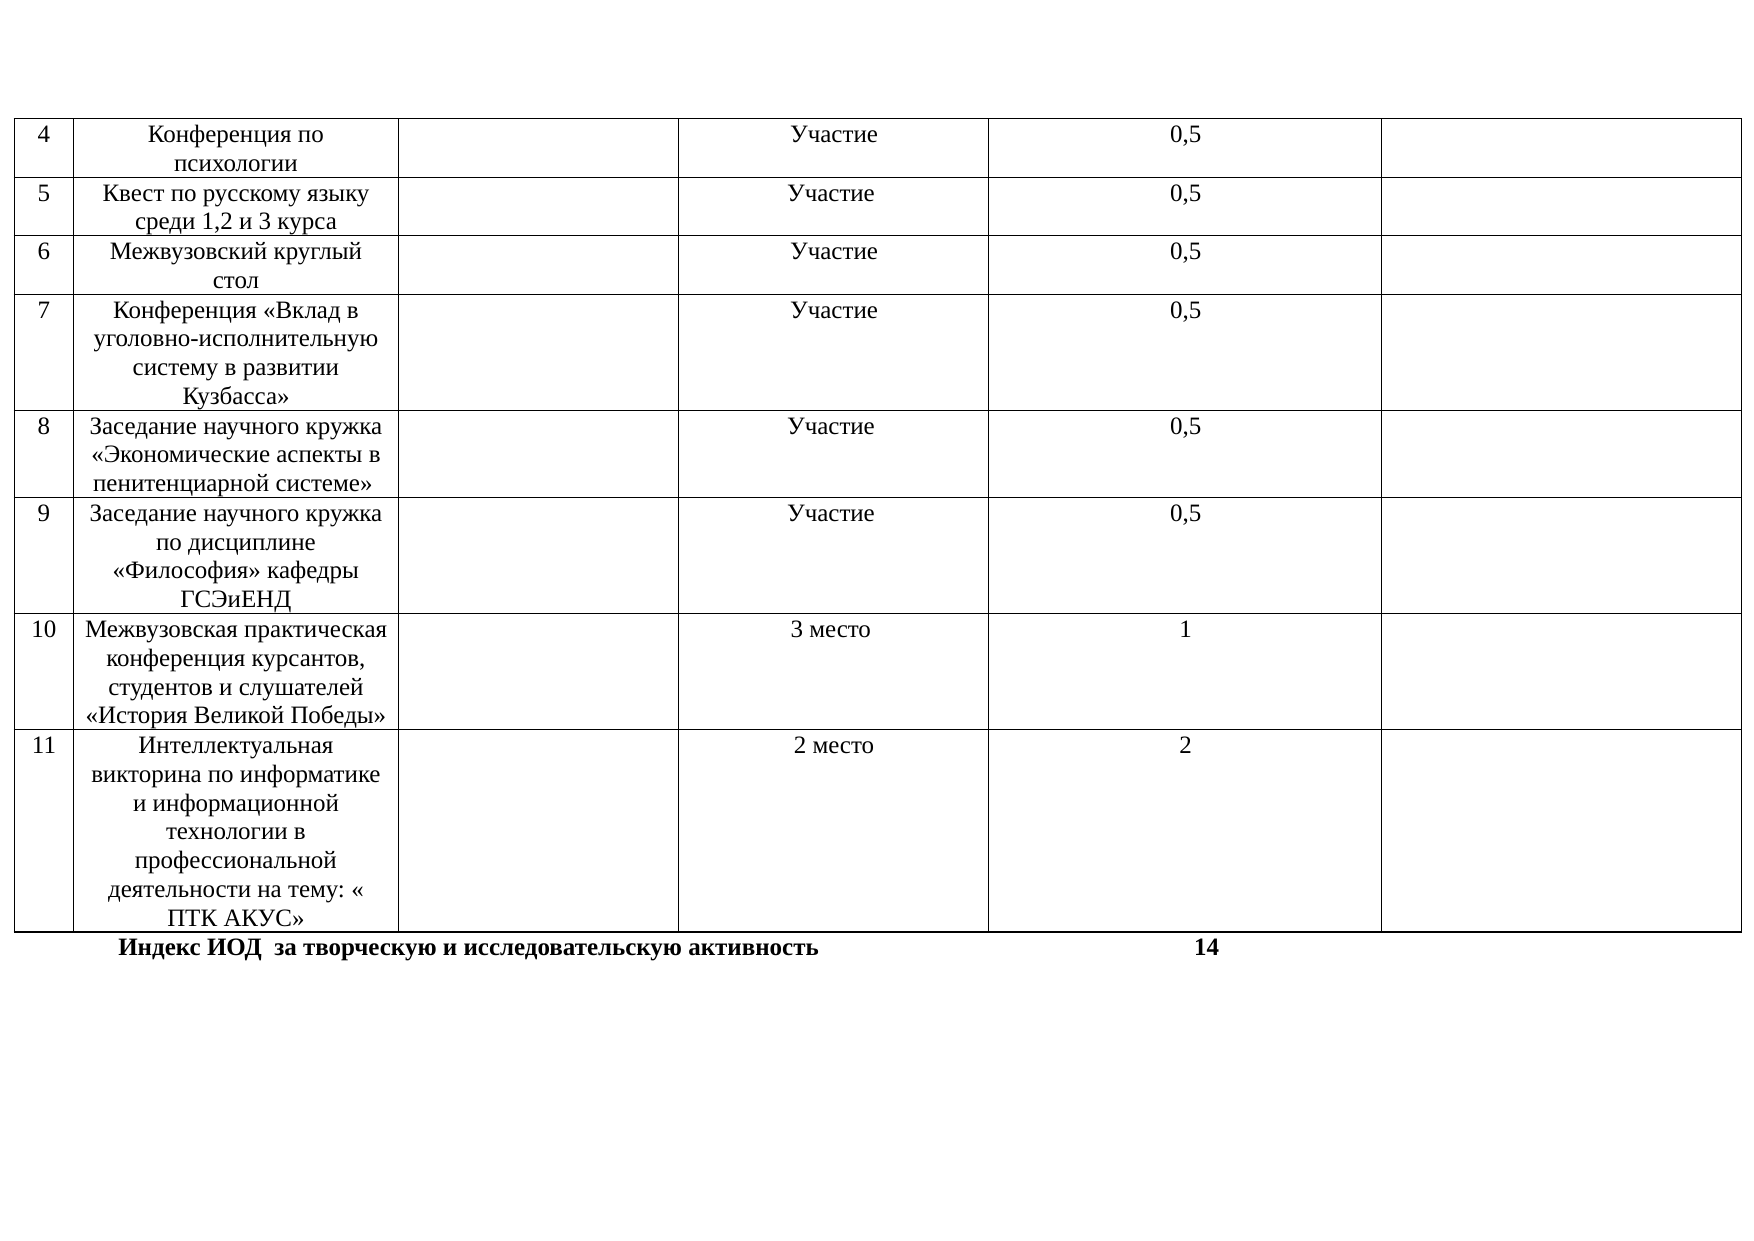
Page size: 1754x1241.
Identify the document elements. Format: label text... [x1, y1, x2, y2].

table_cell 4 [15, 119, 73, 177]
table_cell 7 [15, 295, 73, 410]
text Индекс ИОД за творческую и исследовательскую активность 14 [118, 933, 1636, 961]
table_cell 0,5 [989, 498, 1381, 613]
table_cell Заседание научного кружка по дисциплине «Философия» кафедры ГСЭиЕНД [74, 498, 398, 613]
table_cell Конференция по психологии [74, 119, 398, 177]
table_cell Межвузовский круглый стол [74, 236, 398, 294]
table_cell Интеллектуальная викторина по информатике и информационной технологии в профессиональной деятельности на тему: « ПТК АКУС» [74, 730, 398, 931]
table_cell 10 [15, 614, 73, 729]
table_cell [1382, 498, 1741, 613]
table_cell Участие [679, 295, 988, 410]
table_cell [399, 730, 678, 931]
table_cell 8 [15, 411, 73, 497]
table_cell 6 [15, 236, 73, 294]
table_cell Межвузовская практическая конференция курсантов, студентов и слушателей «История Великой Победы» [74, 614, 398, 729]
table_cell [1382, 119, 1741, 177]
table_cell 0,5 [989, 119, 1381, 177]
table_cell [399, 178, 678, 235]
table_cell 2 [989, 730, 1381, 931]
table_cell [399, 119, 678, 177]
table_cell Участие [679, 498, 988, 613]
table_cell 3 место [679, 614, 988, 729]
table_cell [1382, 178, 1741, 235]
table_cell Участие [679, 178, 988, 235]
table_cell 9 [15, 498, 73, 613]
table_cell [1382, 730, 1741, 931]
table_cell [1382, 614, 1741, 729]
table_cell [399, 236, 678, 294]
table_cell Конференция «Вклад в уголовно-исполнительную систему в развитии Кузбасса» [74, 295, 398, 410]
table_cell Заседание научного кружка «Экономические аспекты в пенитенциарной системе» [74, 411, 398, 497]
table_cell [399, 295, 678, 410]
table_cell Участие [679, 411, 988, 497]
table_cell [1382, 236, 1741, 294]
table_cell 0,5 [989, 295, 1381, 410]
table_cell 1 [989, 614, 1381, 729]
table_cell Участие [679, 119, 988, 177]
table_cell 0,5 [989, 411, 1381, 497]
table_cell [399, 614, 678, 729]
table_cell 11 [15, 730, 73, 931]
table_cell [1382, 411, 1741, 497]
table_cell Участие [679, 236, 988, 294]
table_cell 0,5 [989, 178, 1381, 235]
table_cell Квест по русскому языку среди 1,2 и 3 курса [74, 178, 398, 235]
table_cell [399, 411, 678, 497]
table_cell 2 место [679, 730, 988, 931]
table_cell [399, 498, 678, 613]
table_cell [1382, 295, 1741, 410]
table_cell 0,5 [989, 236, 1381, 294]
table_cell 5 [15, 178, 73, 235]
